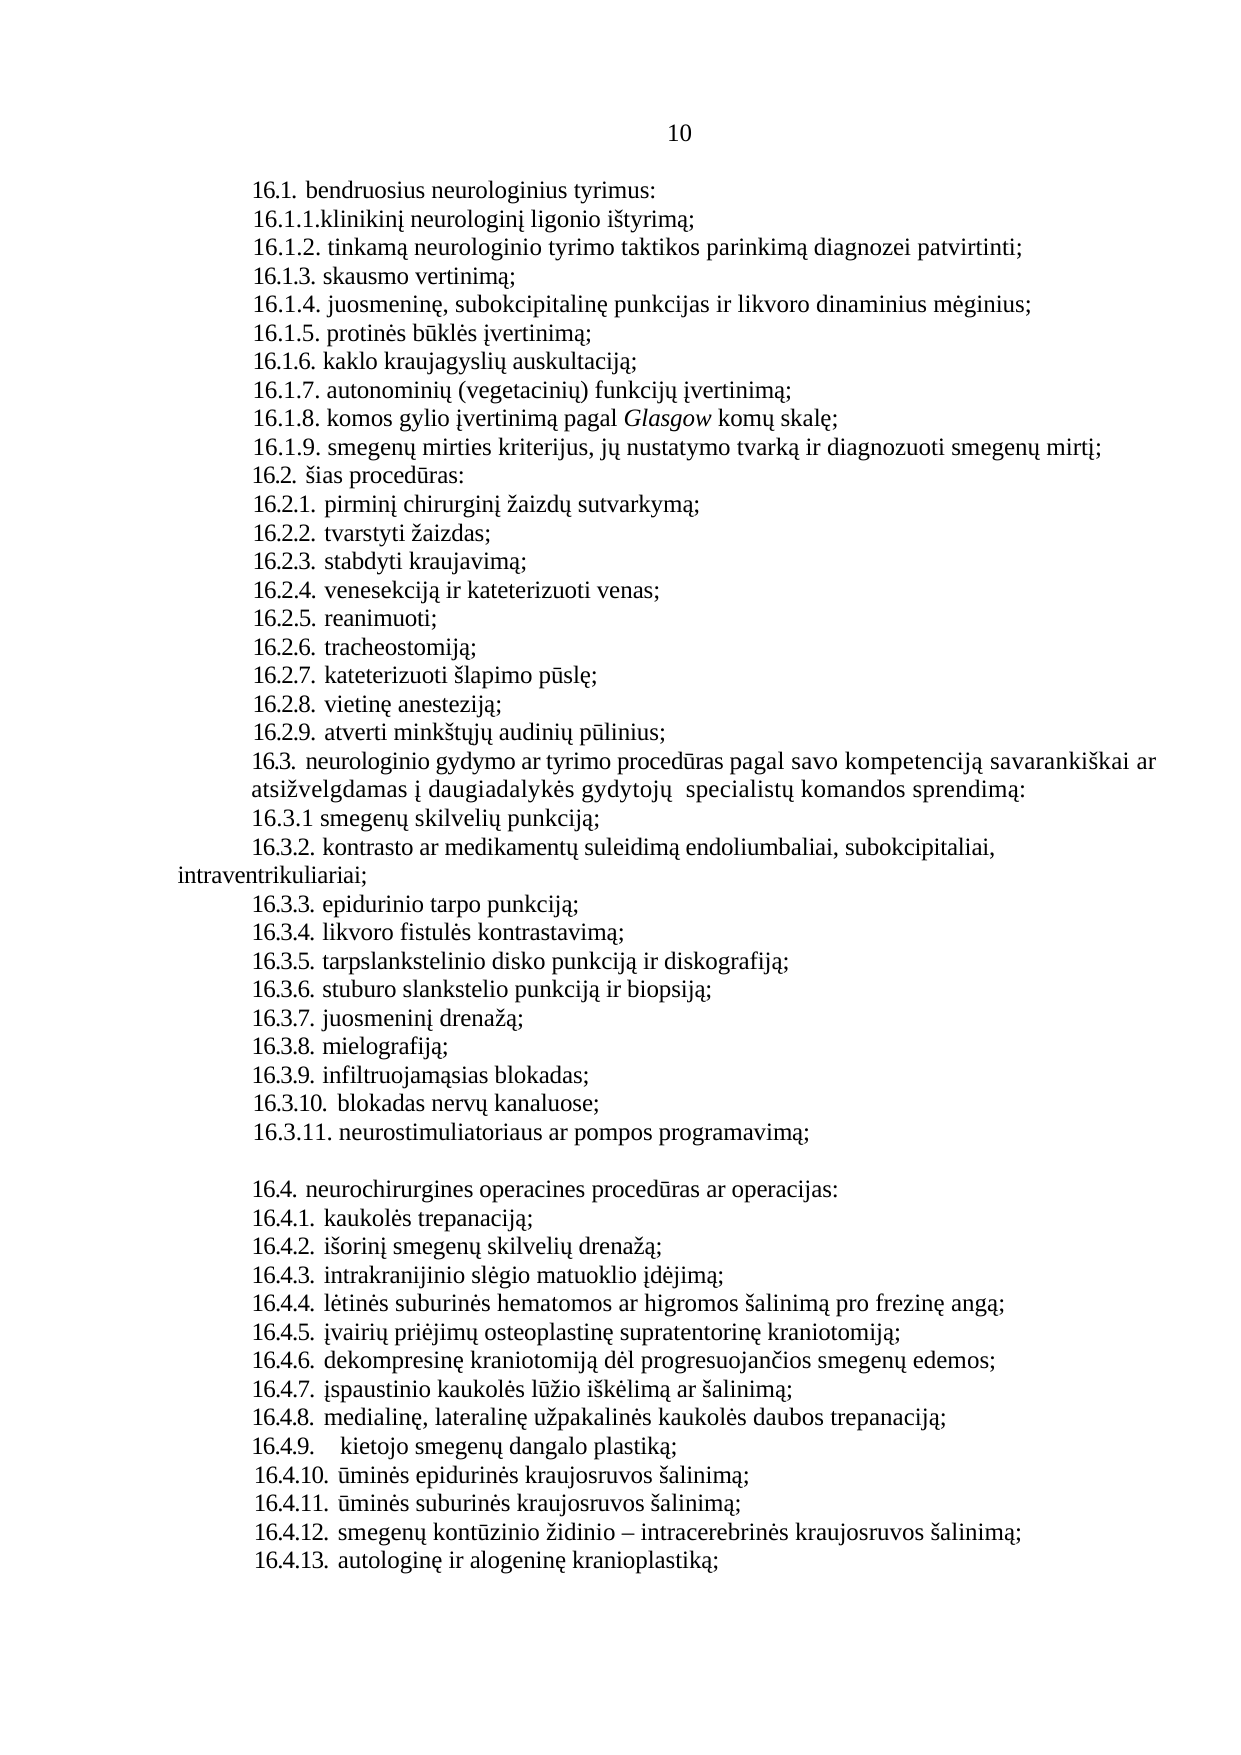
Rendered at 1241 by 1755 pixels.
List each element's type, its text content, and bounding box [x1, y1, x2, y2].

text 16.1.3. skausmo vertinimą; [252, 261, 1181, 290]
text 16.4. neurochirurgines operacines procedūras ar operacijas: [251, 1174, 1181, 1203]
text 16.4.1. kaukolės trepanaciją; [251, 1203, 1181, 1232]
text 16.3.6. stuburo slankstelio punkciją ir biopsiją; [251, 975, 1181, 1003]
text 16.4.2. išorinį smegenų skilvelių drenažą; [251, 1232, 1181, 1260]
text 16.4.12. smegenų kontūzinio židinio – intracerebrinės kraujosruvos šalinimą; [254, 1517, 1181, 1546]
text 16.1.4. juosmeninę, subokcipitalinę punkcijas ir likvoro dinaminius mėginius; [252, 290, 1181, 318]
text 16.4.6. dekompresinę kraniotomiją dėl progresuojančios smegenų edemos; [251, 1346, 1181, 1374]
text 16.1.9. smegenų mirties kriterijus, jų nustatymo tvarką ir diagnozuoti smegenų mirtį; [252, 432, 1181, 461]
text 16.2.2. tvarstyti žaizdas; [252, 518, 1181, 547]
text 16.1.7. autonominių (vegetacinių) funkcijų įvertinimą; [252, 375, 1181, 404]
text 16.3.4. likvoro fistulės kontrastavimą; [251, 918, 1181, 946]
text 16.1.6. kaklo kraujagyslių auskultaciją; [252, 347, 1181, 375]
text 16.1.5. protinės būklės įvertinimą; [252, 318, 1181, 347]
text 16.3.7. juosmeninį drenažą; [251, 1003, 1181, 1032]
text 16.2.3. stabdyti kraujavimą; [252, 547, 1181, 575]
text 16.3. neurologinio gydymo ar tyrimo procedūras pagal savo kompetenciją savarankiškai ar atsižvelgdamas į daugiadalykės gydytojų specialistų komandos sprendimą: 16.3.1 smegenų skilvelių punkciją; [251, 746, 1181, 832]
text 16.4.9. kietojo smegenų dangalo plastiką; [178, 1431, 1181, 1460]
text 16.3.11. neurostimuliatoriaus ar pompos programavimą; [252, 1117, 1181, 1146]
text 16.3.10. blokadas nervų kanaluose; [252, 1089, 1181, 1117]
text 16.4.13. autologinę ir alogeninę kranioplastiką; [254, 1546, 1181, 1574]
text 16.2.6. tracheostomiją; [252, 632, 1181, 661]
text 16.1.1.klinikinį neurologinį ligonio ištyrimą; [252, 204, 1181, 233]
text 16.1. bendruosius neurologinius tyrimus: [251, 176, 1181, 204]
text 16.4.7. įspaustinio kaukolės lūžio iškėlimą ar šalinimą; [251, 1374, 1181, 1403]
text 16.4.11. ūminės suburinės kraujosruvos šalinimą; [254, 1489, 1181, 1517]
text 16.2.5. reanimuoti; [252, 604, 1181, 632]
text 16.2. šias procedūras: [251, 461, 1181, 489]
text 16.4.8. medialinę, lateralinę užpakalinės kaukolės daubos trepanaciją; [251, 1403, 1181, 1431]
text 16.1.8. komos gylio įvertinimą pagal Glasgow komų skalę; [252, 404, 1181, 432]
text 16.2.1. pirminį chirurginį žaizdų sutvarkymą; [252, 489, 1181, 518]
text 16.2.9. atverti minkštųjų audinių pūlinius; [252, 718, 1181, 746]
text 16.4.10. ūminės epidurinės kraujosruvos šalinimą; [254, 1460, 1181, 1489]
text 16.3.3. epidurinio tarpo punkciją; [251, 889, 1181, 918]
text 16.3.8. mielografiją; [251, 1032, 1181, 1060]
text 16.2.8. vietinę anesteziją; [252, 689, 1181, 718]
text 16.3.2. kontrasto ar medikamentų suleidimą endoliumbaliai, subokcipitaliai, intraventrikuliariai; [177, 832, 1181, 889]
text 16.1.2. tinkamą neurologinio tyrimo taktikos parinkimą diagnozei patvirtinti; [252, 233, 1181, 261]
text 16.4.3. intrakranijinio slėgio matuoklio įdėjimą; [251, 1260, 1181, 1289]
text 16.4.4. lėtinės suburinės hematomos ar higromos šalinimą pro frezinę angą; [251, 1289, 1181, 1317]
text 16.3.9. infiltruojamąsias blokadas; [251, 1060, 1181, 1089]
text 16.3.5. tarpslankstelinio disko punkciją ir diskografiją; [251, 946, 1181, 975]
text 16.2.4. venesekciją ir kateterizuoti venas; [252, 575, 1181, 604]
text 16.2.7. kateterizuoti šlapimo pūslę; [252, 661, 1181, 689]
text 16.4.5. įvairių priėjimų osteoplastinę supratentorinę kraniotomiją; [251, 1317, 1181, 1346]
